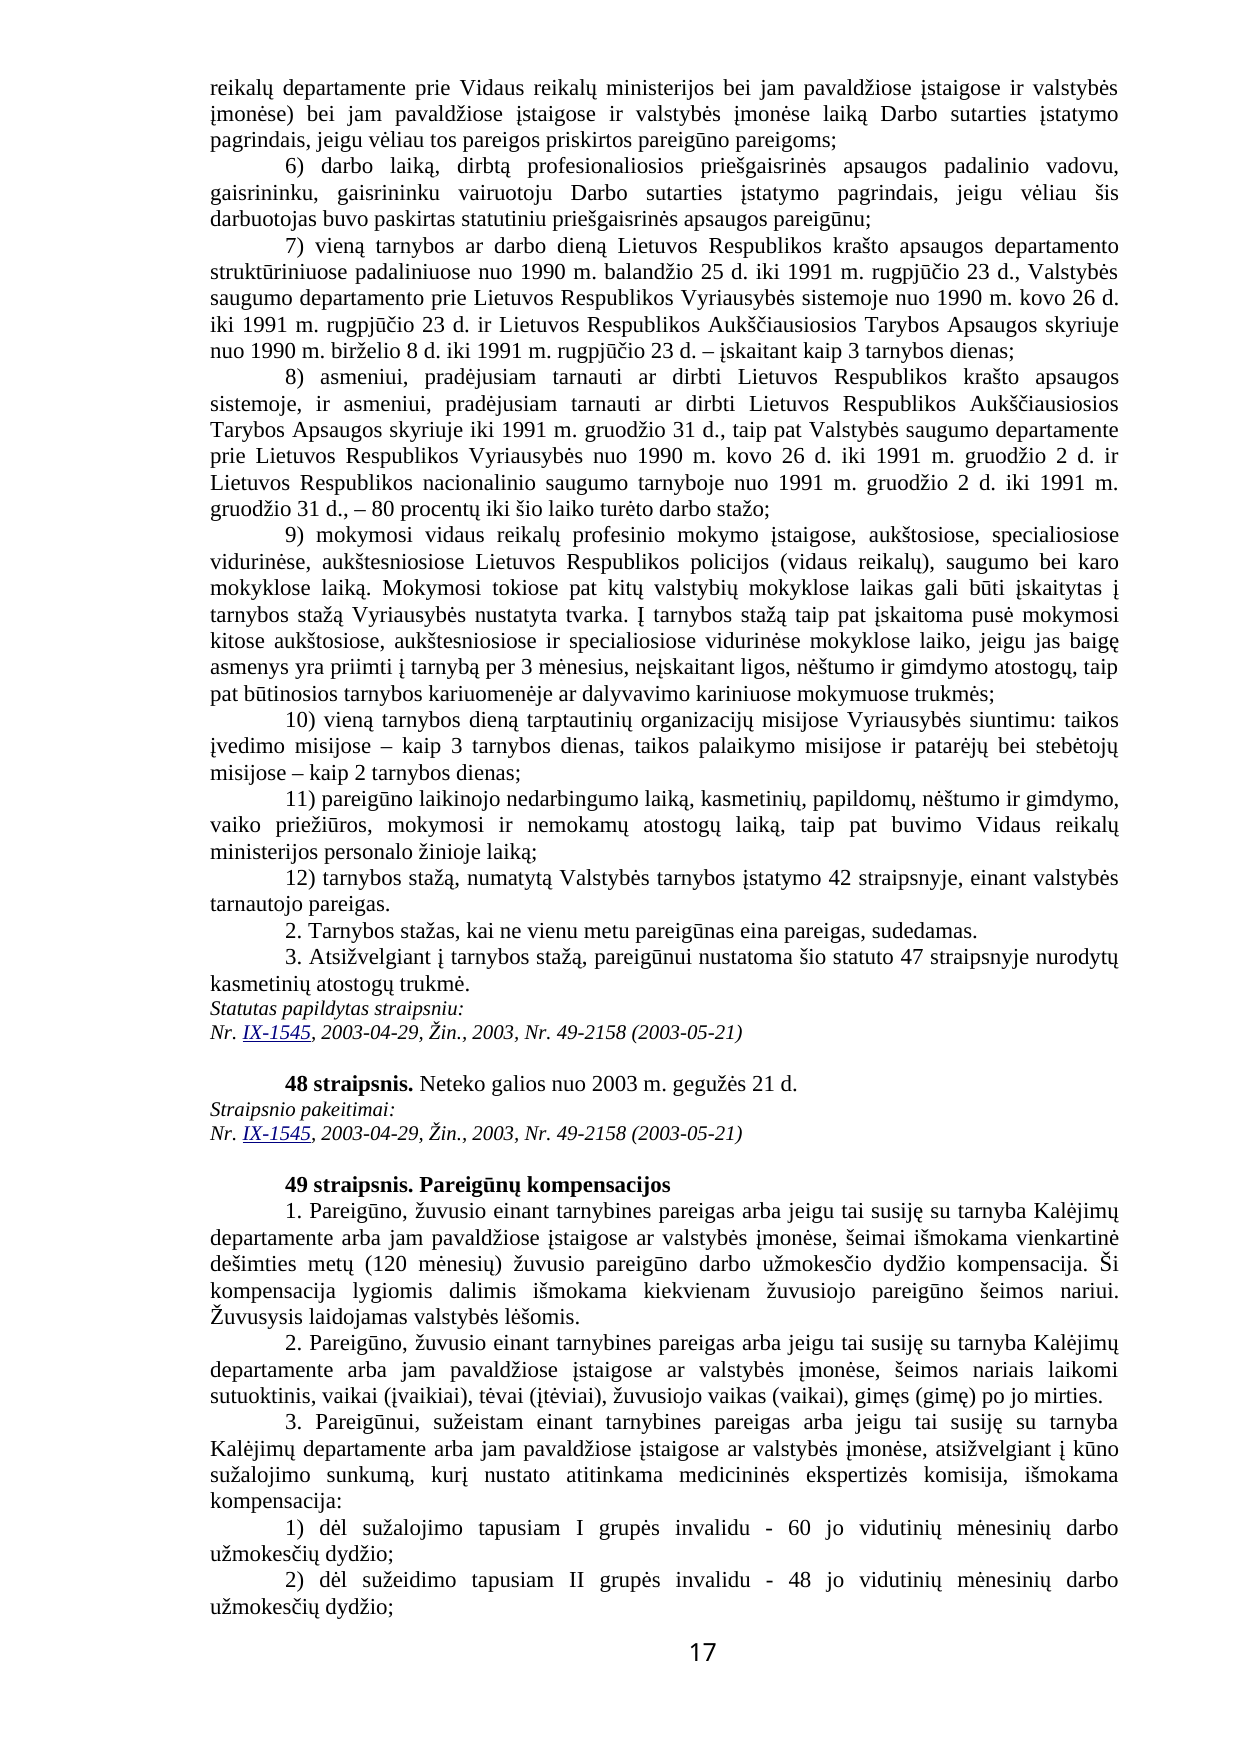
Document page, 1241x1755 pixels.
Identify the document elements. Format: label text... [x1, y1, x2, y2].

text Nr. IX-1545, 2003-04-29, Žin., 2003, Nr. 49-2158 (2003-05-21) [210, 1020, 1120, 1044]
text 49 straipsnis. Pareigūnų kompensacijos [210, 1171, 1120, 1198]
text 3. Pareigūnui, sužeistam einant tarnybines pareigas arba jeigu tai susiję su tarnyba Kalėjimų departamente arba jam pavaldžiose įstaigose ar valstybės įmonėse, atsižvelgiant į kūno sužalojimo sunkumą, kurį nustato atitinkama medicininės ekspertizės komisija, išmokama kompensacija: [210, 1408, 1120, 1514]
text Statutas papildytas straipsniu: [210, 996, 1120, 1020]
text reikalų departamente prie Vidaus reikalų ministerijos bei jam pavaldžiose įstaigose ir valstybės įmonėse) bei jam pavaldžiose įstaigose ir valstybės įmonėse laiką Darbo sutarties įstatymo pagrindais, jeigu vėliau tos pareigos priskirtos pareigūno pareigoms; [210, 73, 1120, 153]
text Straipsnio pakeitimai: [210, 1097, 1120, 1121]
text 1) dėl sužalojimo tapusiam I grupės invalidu - 60 jo vidutinių mėnesinių darbo užmokesčių dydžio; [210, 1514, 1120, 1567]
text 2. Pareigūno, žuvusio einant tarnybines pareigas arba jeigu tai susiję su tarnyba Kalėjimų departamente arba jam pavaldžiose įstaigose ar valstybės įmonėse, šeimos nariais laikomi sutuoktinis, vaikai (įvaikiai), tėvai (įtėviai), žuvusiojo vaikas (vaikai), gimęs (gimę) po jo mirties. [210, 1329, 1120, 1408]
text 9) mokymosi vidaus reikalų profesinio mokymo įstaigose, aukštosiose, specialiosiose vidurinėse, aukštesniosiose Lietuvos Respublikos policijos (vidaus reikalų), saugumo bei karo mokyklose laiką. Mokymosi tokiose pat kitų valstybių mokyklose laikas gali būti įskaitytas į tarnybos stažą Vyriausybės nustatyta tvarka. Į tarnybos stažą taip pat įskaitoma pusė mokymosi kitose aukštosiose, aukštesniosiose ir specialiosiose vidurinėse mokyklose laiko, jeigu jas baigę asmenys yra priimti į tarnybą per 3 mėnesius, neįskaitant ligos, nėštumo ir gimdymo atostogų, taip pat būtinosios tarnybos kariuomenėje ar dalyvavimo kariniuose mokymuose trukmės; [210, 522, 1120, 706]
text 3. Atsižvelgiant į tarnybos stažą, pareigūnui nustatoma šio statuto 47 straipsnyje nurodytų kasmetinių atostogų trukmė. [210, 943, 1120, 996]
text 1. Pareigūno, žuvusio einant tarnybines pareigas arba jeigu tai susiję su tarnyba Kalėjimų departamente arba jam pavaldžiose įstaigose ar valstybės įmonėse, šeimai išmokama vienkartinė dešimties metų (120 mėnesių) žuvusio pareigūno darbo užmokesčio dydžio kompensacija. Ši kompensacija lygiomis dalimis išmokama kiekvienam žuvusiojo pareigūno šeimos nariui. Žuvusysis laidojamas valstybės lėšomis. [210, 1198, 1120, 1329]
text 10) vieną tarnybos dieną tarptautinių organizacijų misijose Vyriausybės siuntimu: taikos įvedimo misijose – kaip 3 tarnybos dienas, taikos palaikymo misijose ir patarėjų bei stebėtojų misijose – kaip 2 tarnybos dienas; [210, 706, 1120, 785]
text 2) dėl sužeidimo tapusiam II grupės invalidu - 48 jo vidutinių mėnesinių darbo užmokesčių dydžio; [210, 1567, 1120, 1619]
text 2. Tarnybos stažas, kai ne vienu metu pareigūnas eina pareigas, sudedamas. [210, 917, 1120, 943]
text 48 straipsnis. Neteko galios nuo 2003 m. gegužės 21 d. [210, 1070, 1120, 1097]
text Nr. IX-1545, 2003-04-29, Žin., 2003, Nr. 49-2158 (2003-05-21) [210, 1121, 1120, 1145]
text 7) vieną tarnybos ar darbo dieną Lietuvos Respublikos krašto apsaugos departamento struktūriniuose padaliniuose nuo 1990 m. balandžio 25 d. iki 1991 m. rugpjūčio 23 d., Valstybės saugumo departamento prie Lietuvos Respublikos Vyriausybės sistemoje nuo 1990 m. kovo 26 d. iki 1991 m. rugpjūčio 23 d. ir Lietuvos Respublikos Aukščiausiosios Tarybos Apsaugos skyriuje nuo 1990 m. birželio 8 d. iki 1991 m. rugpjūčio 23 d. – įskaitant kaip 3 tarnybos dienas; [210, 232, 1120, 363]
text 12) tarnybos stažą, numatytą Valstybės tarnybos įstatymo 42 straipsnyje, einant valstybės tarnautojo pareigas. [210, 864, 1120, 917]
text 11) pareigūno laikinojo nedarbingumo laiką, kasmetinių, papildomų, nėštumo ir gimdymo, vaiko priežiūros, mokymosi ir nemokamų atostogų laiką, taip pat buvimo Vidaus reikalų ministerijos personalo žinioje laiką; [210, 785, 1120, 864]
text 8) asmeniui, pradėjusiam tarnauti ar dirbti Lietuvos Respublikos krašto apsaugos sistemoje, ir asmeniui, pradėjusiam tarnauti ar dirbti Lietuvos Respublikos Aukščiausiosios Tarybos Apsaugos skyriuje iki 1991 m. gruodžio 31 d., taip pat Valstybės saugumo departamente prie Lietuvos Respublikos Vyriausybės nuo 1990 m. kovo 26 d. iki 1991 m. gruodžio 2 d. ir Lietuvos Respublikos nacionalinio saugumo tarnyboje nuo 1991 m. gruodžio 2 d. iki 1991 m. gruodžio 31 d., – 80 procentų iki šio laiko turėto darbo stažo; [210, 363, 1120, 522]
text 6) darbo laiką, dirbtą profesionaliosios priešgaisrinės apsaugos padalinio vadovu, gaisrininku, gaisrininku vairuotoju Darbo sutarties įstatymo pagrindais, jeigu vėliau šis darbuotojas buvo paskirtas statutiniu priešgaisrinės apsaugos pareigūnu; [210, 153, 1120, 232]
